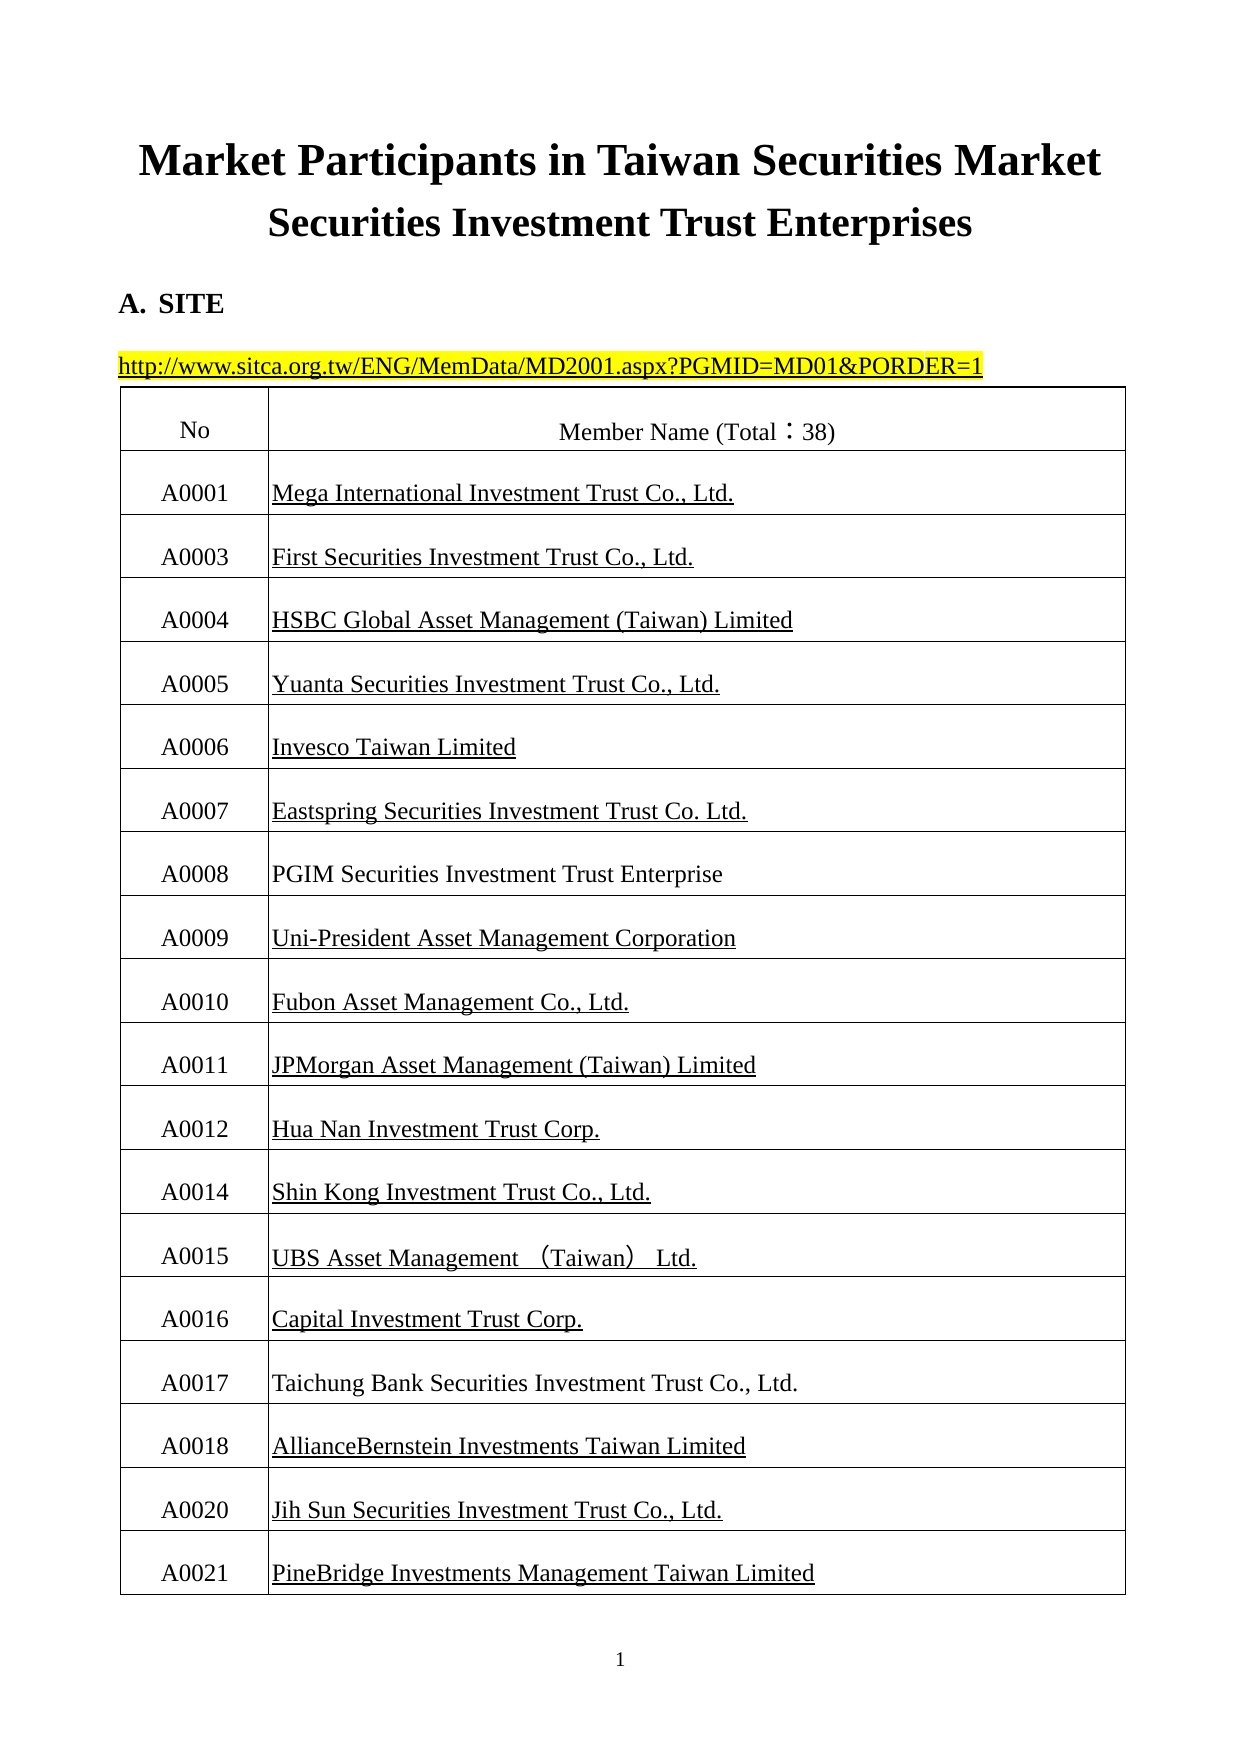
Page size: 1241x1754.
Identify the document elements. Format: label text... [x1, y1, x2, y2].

table_cell UBS Asset Management （Taiwan） Ltd. [269, 1214, 1125, 1276]
table_cell A0018 [121, 1404, 268, 1467]
table_cell A0012 [121, 1086, 268, 1149]
table_cell PGIM Securities Investment Trust Enterprise [269, 832, 1125, 895]
table_header No [121, 388, 268, 450]
table_cell A0008 [121, 832, 268, 895]
table_cell First Securities Investment Trust Co., Ltd. [269, 515, 1125, 577]
table_cell PineBridge Investments Management Taiwan Limited [269, 1531, 1125, 1594]
text Market Participants in Taiwan Securities Market [118, 118, 1122, 180]
table_cell A0009 [121, 896, 268, 958]
table_cell A0014 [121, 1150, 268, 1212]
table_cell A0003 [121, 515, 268, 577]
table_header Member Name (Total：38)表單的頂端 [269, 388, 1125, 450]
list SITE [118, 261, 1122, 324]
table_cell Taichung Bank Securities Investment Trust Co., Ltd. [269, 1341, 1125, 1403]
table_cell Jih Sun Securities Investment Trust Co., Ltd. [269, 1468, 1125, 1530]
table_cell Yuanta Securities Investment Trust Co., Ltd. [269, 642, 1125, 704]
table_cell Shin Kong Investment Trust Co., Ltd. [269, 1150, 1125, 1212]
table_cell A0010 [121, 959, 268, 1022]
table_cell A0001 [121, 451, 268, 513]
table_cell A0006 [121, 705, 268, 768]
table_cell Uni-President Asset Management Corporation [269, 896, 1125, 958]
table_cell Invesco Taiwan Limited [269, 705, 1125, 768]
table_cell A0016 [121, 1277, 268, 1339]
table_cell A0011 [121, 1023, 268, 1085]
table_cell Eastspring Securities Investment Trust Co. Ltd. [269, 769, 1125, 831]
table_cell Capital Investment Trust Corp. [269, 1277, 1125, 1339]
table_cell Hua Nan Investment Trust Corp. [269, 1086, 1125, 1149]
table_cell A0021 [121, 1531, 268, 1594]
table_cell Fubon Asset Management Co., Ltd. [269, 959, 1125, 1022]
table_cell A0020 [121, 1468, 268, 1530]
text http://www.sitca.org.tw/ENG/MemData/MD2001.aspx?PGMID=MD01&PORDER=1 [118, 324, 1122, 386]
table_cell A0005 [121, 642, 268, 704]
table_cell A0017 [121, 1341, 268, 1403]
table_cell JPMorgan Asset Management (Taiwan) Limited [269, 1023, 1125, 1085]
table_cell HSBC Global Asset Management (Taiwan) Limited [269, 578, 1125, 641]
table_cell A0004 [121, 578, 268, 641]
table_cell AllianceBernstein Investments Taiwan Limited [269, 1404, 1125, 1467]
table_cell A0015 [121, 1214, 268, 1276]
table_cell Mega International Investment Trust Co., Ltd. [269, 451, 1125, 513]
text Securities Investment Trust Enterprises [118, 180, 1122, 243]
table_cell A0007 [121, 769, 268, 831]
